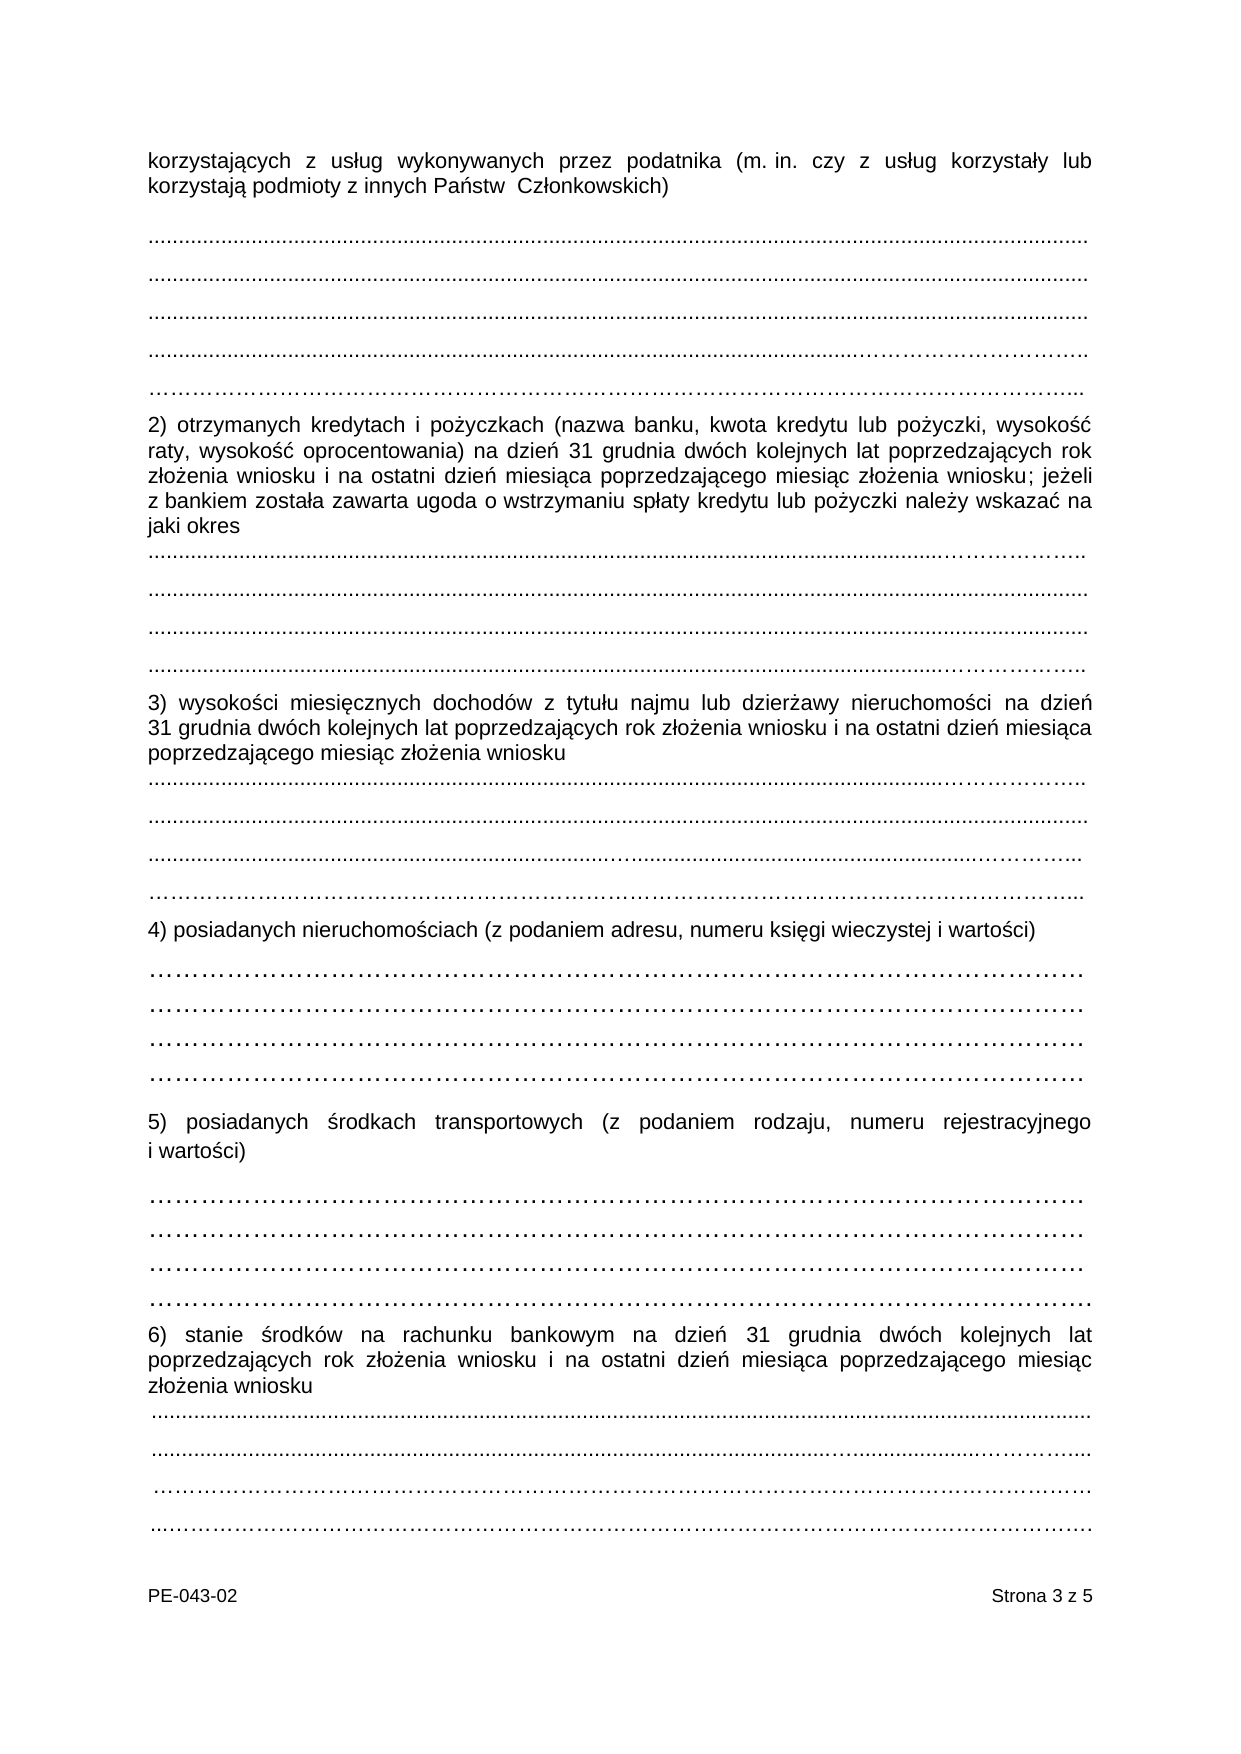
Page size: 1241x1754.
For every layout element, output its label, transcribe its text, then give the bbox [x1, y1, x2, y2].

text ...................................................................................................................................……………….. [148, 538, 1093, 563]
text .........................................................................................................................................................................................................................................................................................................................................................................................................................................................……………….. [148, 576, 1093, 677]
text 2) otrzymanych kredytach i pożyczkach (nazwa banku, kwota kredytu lub pożyczki, wysokość raty, wysokość oprocentowania) na dzień 31 grudnia dwóch kolejnych lat poprzedzających rok złożenia wniosku i na ostatni dzień miesiąca poprzedzającego miesiąc złożenia wniosku; jeżeli z bankiem została zawarta ugoda o wstrzymaniu spłaty kredytu lub pożyczki należy wskazać na jaki okres [148, 412, 1093, 538]
text ...........................................................................................................................................................................................................................................................................….....................…………....………………………………………………………………………………………………………………… [148, 1398, 1093, 1498]
text 6) stanie środków na rachunku bankowym na dzień 31 grudnia dwóch kolejnych lat poprzedzających rok złożenia wniosku i na ostatni dzień miesiąca poprzedzającego miesiąc złożenia wniosku [148, 1322, 1093, 1398]
text ...................................................................................................................................……………….. [148, 765, 1093, 790]
text 3) wysokości miesięcznych dochodów z tytułu najmu lub dzierżawy nieruchomości na dzień 31 grudnia dwóch kolejnych lat poprzedzających rok złożenia wniosku i na ostatni dzień miesiąca poprzedzającego miesiąc złożenia wniosku [148, 689, 1093, 765]
text ………………………………………………………………………………………………………………... [148, 374, 1093, 400]
text ……………………………………………………………………………………………………………………………………………………………………………………………………………………………………………………………………………………………………………………………………………………………………………………………… [148, 953, 1093, 1087]
text ......................................................................................................................................................................................................................................................................................................................................................................................................................................................................................................................................................................................................………………………….. [148, 223, 1093, 362]
text .......................................................................................................................................................................................................................................….........................................................…………...………………………………………………………………………………………………………………... [148, 803, 1093, 904]
text korzystających z usług wykonywanych przez podatnika (m. in. czy z usług korzystały lub korzystają podmioty z innych Państw Członkowskich) [148, 148, 1093, 198]
text ………………………………………………………………………………………………………………………………………………………………………………………………………………………………………………………………………………………………………………………………………………………………………………………………. [148, 1179, 1093, 1312]
text ...………………………………………………………………………………………………………………. [148, 1511, 1093, 1536]
text 5) posiadanych środkach transportowych (z podaniem rodzaju, numeru rejestracyjnego i wartości) [148, 1109, 1093, 1163]
text 4) posiadanych nieruchomościach (z podaniem adresu, numeru księgi wieczystej i wartości) [148, 916, 1093, 942]
